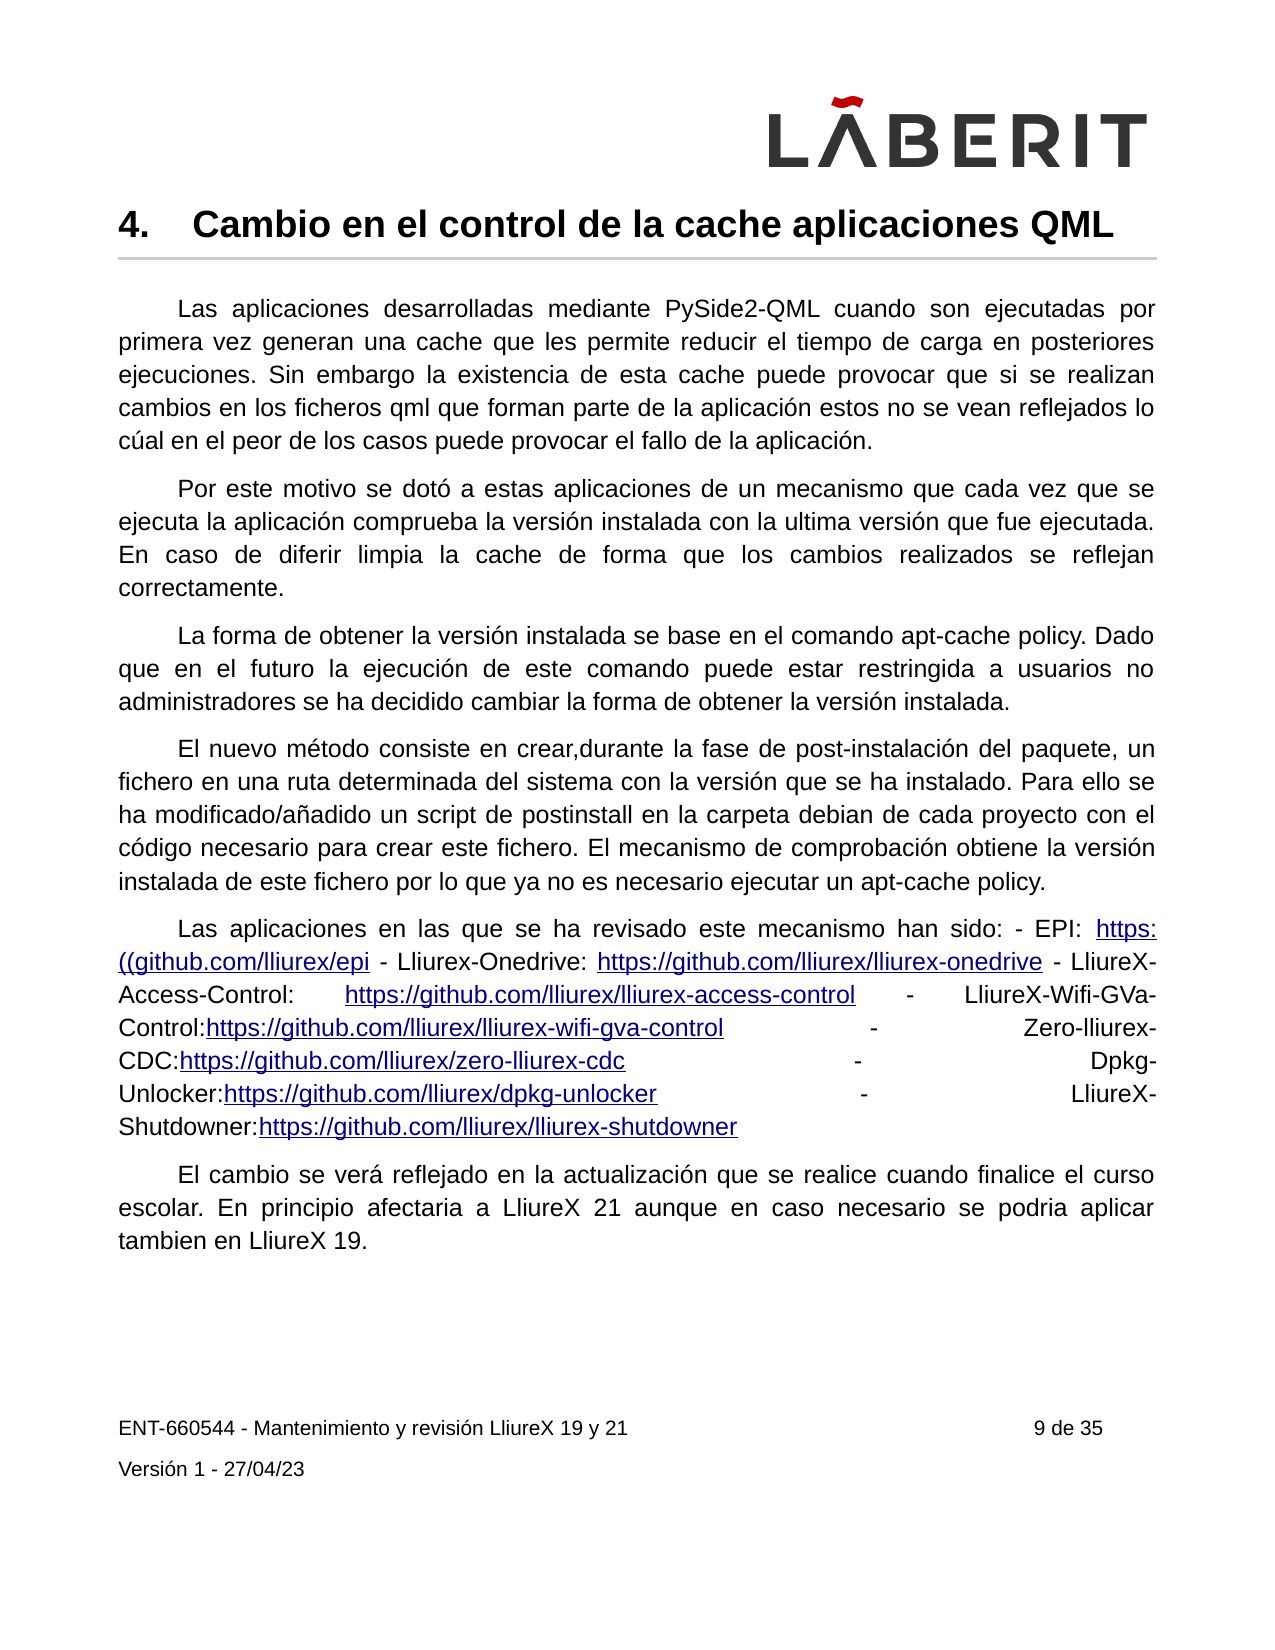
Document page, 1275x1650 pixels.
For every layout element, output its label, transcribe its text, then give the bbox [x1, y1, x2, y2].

text Las aplicaciones desarrolladas mediante PySide2-QML cuando son ejecutadas por primera vez generan una cache que les permite reducir el tiempo de carga en posteriores ejecuciones. Sin embargo la existencia de esta cache puede provocar que si se realizan cambios en los ficheros qml que forman parte de la aplicación estos no se vean reflejados lo cúal en el peor de los casos puede provocar el fallo de la aplicación. [118, 294, 1157, 455]
text El cambio se verá reflejado en la actualización que se realice cuando finalice el curso escolar. En principio afectaria a LliureX 21 aunque en caso necesario se podria aplicar tambien en LliureX 19. [118, 1160, 1157, 1254]
text Las aplicaciones en las que se ha revisado este mecanismo han sido: - EPI: https:((github.com/lliurex/epi - Lliurex-Onedrive: https://github.com/lliurex/lliurex-onedrive - LliureX-Access-Control: https://github.com/lliurex/lliurex-access-control - LliureX-Wifi-GVa-Control:https://github.com/lliurex/lliurex-wifi-gva-control - Zero-lliurex-CDC:https://github.com/lliurex/zero-lliurex-cdc - Dpkg-Unlocker:https://github.com/lliurex/dpkg-unlocker - LliureX-Shutdowner:https://github.com/lliurex/lliurex-shutdowner [118, 914, 1157, 1141]
subtitle Cambio en el control de la cache aplicaciones QML [118, 202, 1157, 257]
text Por este motivo se dotó a estas aplicaciones de un mecanismo que cada vez que se ejecuta la aplicación comprueba la versión instalada con la ultima versión que fue ejecutada. En caso de diferir limpia la cache de forma que los cambios realizados se reflejan correctamente. [118, 474, 1157, 602]
text La forma de obtener la versión instalada se base en el comando apt-cache policy. Dado que en el futuro la ejecución de este comando puede estar restringida a usuarios no administradores se ha decidido cambiar la forma de obtener la versión instalada. [118, 621, 1157, 716]
text El nuevo método consiste en crear,durante la fase de post-instalación del paquete, un fichero en una ruta determinada del sistema con la versión que se ha instalado. Para ello se ha modificado/añadido un script de postinstall en la carpeta debian de cada proyecto con el código necesario para crear este fichero. El mecanismo de comprobación obtiene la versión instalada de este fichero por lo que ya no es necesario ejecutar un apt-cache policy. [118, 734, 1157, 895]
picture [769, 96, 1147, 167]
